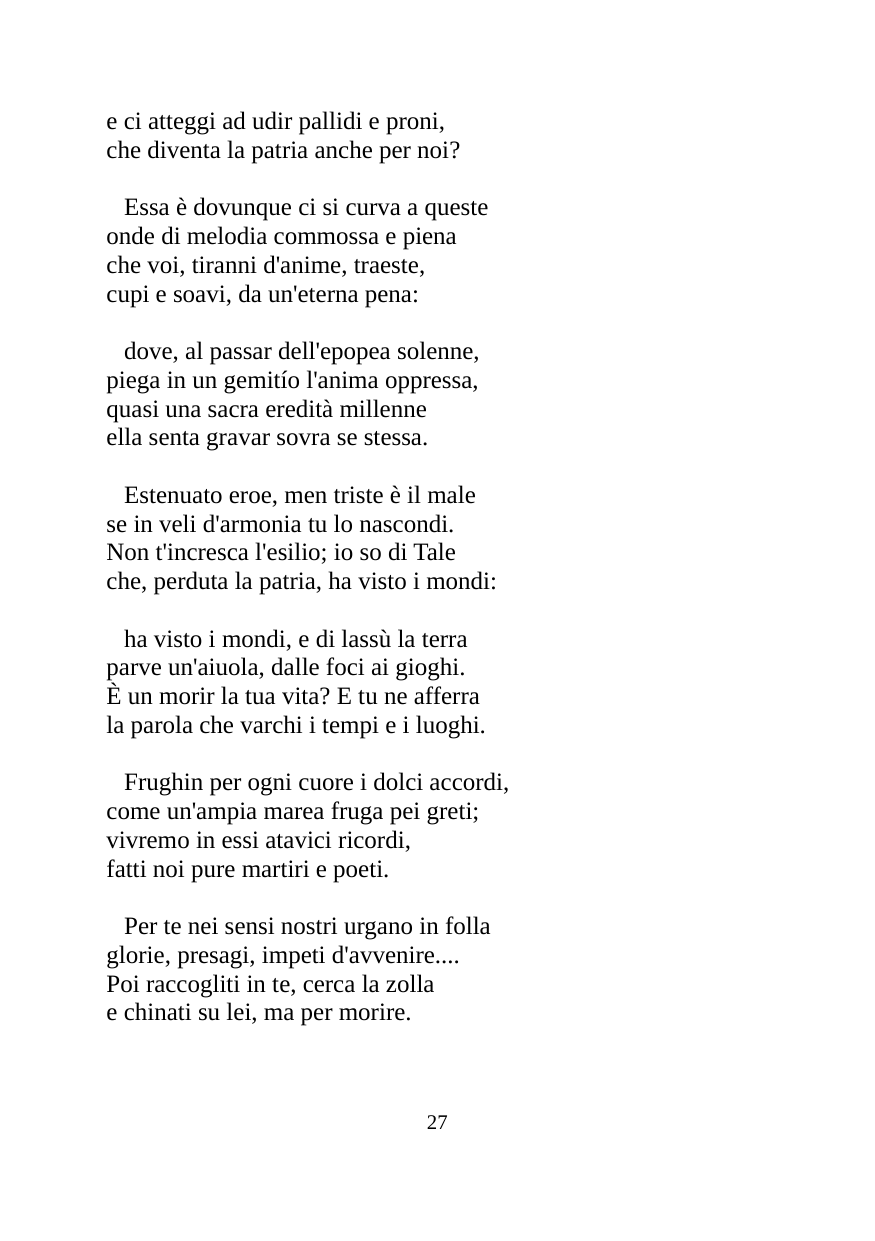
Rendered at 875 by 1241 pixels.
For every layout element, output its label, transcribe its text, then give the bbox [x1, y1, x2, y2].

text fatti noi pure martiri e poeti. [106, 854, 768, 882]
text Per te nei sensi nostri urgano in folla [106, 911, 768, 940]
text Non t'incresca l'esilio; io so di Tale [106, 537, 768, 566]
text vivremo in essi atavici ricordi, [106, 825, 768, 854]
text Poi raccogliti in te, cerca la zolla [106, 969, 768, 997]
text che diventa la patria anche per noi? [106, 135, 768, 164]
text e chinati su lei, ma per morire. [106, 997, 768, 1026]
text glorie, presagi, impeti d'avvenire.... [106, 940, 768, 969]
text Frughin per ogni cuore i dolci accordi, [106, 767, 768, 796]
text parve un'aiuola, dalle foci ai gioghi. [106, 652, 768, 681]
text È un morir la tua vita? E tu ne afferra [106, 681, 768, 710]
text che voi, tiranni d'anime, traeste, [106, 250, 768, 279]
text ha visto i mondi, e di lassù la terra [106, 624, 768, 652]
text onde di melodia commossa e piena [106, 221, 768, 250]
text come un'ampia marea fruga pei greti; [106, 796, 768, 825]
text piega in un gemitío l'anima oppressa, [106, 365, 768, 394]
text quasi una sacra eredità millenne [106, 394, 768, 422]
text che, perduta la patria, ha visto i mondi: [106, 566, 768, 595]
text cupi e soavi, da un'eterna pena: [106, 279, 768, 307]
text e ci atteggi ad udir pallidi e proni, [106, 106, 768, 135]
text ella senta gravar sovra se stessa. [106, 422, 768, 451]
text Essa è dovunque ci si curva a queste [106, 192, 768, 221]
text dove, al passar dell'epopea solenne, [106, 336, 768, 365]
text se in veli d'armonia tu lo nascondi. [106, 509, 768, 537]
text Estenuato eroe, men triste è il male [106, 480, 768, 509]
text la parola che varchi i tempi e i luoghi. [106, 710, 768, 739]
